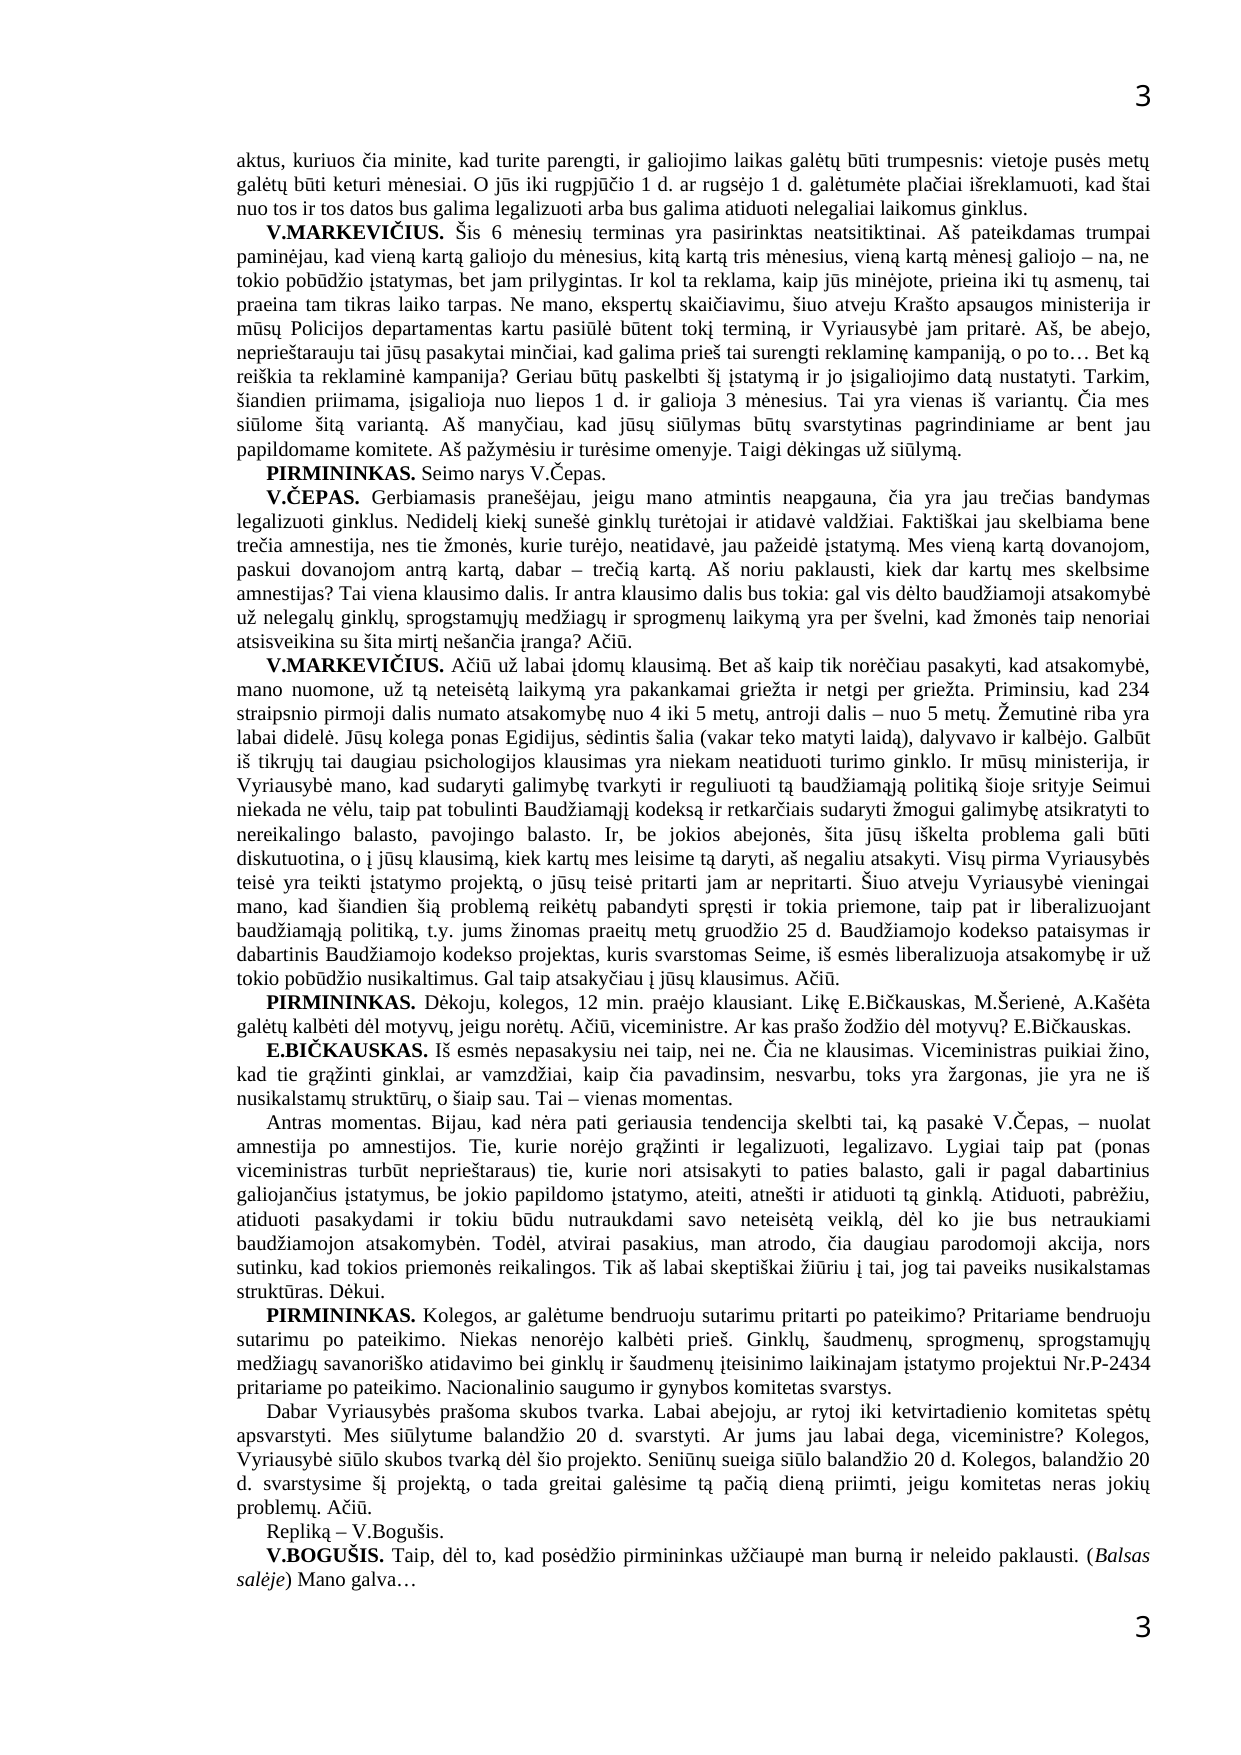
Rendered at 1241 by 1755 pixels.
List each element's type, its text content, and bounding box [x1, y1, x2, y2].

text Antras momentas. Bijau, kad nėra pati geriausia tendencija skelbti tai, ką pasakė V.Čepas, – nuolat amnestija po amnestijos. Tie, kurie norėjo grąžinti ir legalizuoti, legalizavo. Lygiai taip pat (ponas viceministras turbūt neprieštaraus) tie, kurie nori atsisakyti to paties balasto, gali ir pagal dabartinius galiojančius įstatymus, be jokio papildomo įstatymo, ateiti, atnešti ir atiduoti tą ginklą. Atiduoti, pabrėžiu, atiduoti pasakydami ir tokiu būdu nutraukdami savo neteisėtą veiklą, dėl ko jie bus netraukiami baudžiamojon atsakomybėn. Todėl, atvirai pasakius, man atrodo, čia daugiau parodomoji akcija, nors sutinku, kad tokios priemonės reikalingos. Tik aš labai skeptiškai žiūriu į tai, jog tai paveiks nusikalstamas struktūras. Dėkui. [236, 1110, 1152, 1303]
text aktus, kuriuos čia minite, kad turite parengti, ir galiojimo laikas galėtų būti trumpesnis: vietoje pusės metų galėtų būti keturi mėnesiai. O jūs iki rugpjūčio 1 d. ar rugsėjo 1 d. galėtumėte plačiai išreklamuoti, kad štai nuo tos ir tos datos bus galima legalizuoti arba bus galima atiduoti nelegaliai laikomus ginklus. [236, 148, 1152, 220]
text V.MARKEVIČIUS. Šis 6 mėnesių terminas yra pasirinktas neatsitiktinai. Aš pateikdamas trumpai paminėjau, kad vieną kartą galiojo du mėnesius, kitą kartą tris mėnesius, vieną kartą mėnesį galiojo – na, ne tokio pobūdžio įstatymas, bet jam prilygintas. Ir kol ta reklama, kaip jūs minėjote, prieina iki tų asmenų, tai praeina tam tikras laiko tarpas. Ne mano, ekspertų skaičiavimu, šiuo atveju Krašto apsaugos ministerija ir mūsų Policijos departamentas kartu pasiūlė būtent tokį terminą, ir Vyriausybė jam pritarė. Aš, be abejo, neprieštarauju tai jūsų pasakytai minčiai, kad galima prieš tai surengti reklaminę kampaniją, o po to… Bet ką reiškia ta reklaminė kampanija? Geriau būtų paskelbti šį įstatymą ir jo įsigaliojimo datą nustatyti. Tarkim, šiandien priimama, įsigalioja nuo liepos 1 d. ir galioja 3 mėnesius. Tai yra vienas iš variantų. Čia mes siūlome šitą variantą. Aš manyčiau, kad jūsų siūlymas būtų svarstytinas pagrindiniame ar bent jau papildomame komitete. Aš pažymėsiu ir turėsime omenyje. Taigi dėkingas už siūlymą. [236, 220, 1152, 461]
text E.BIČKAUSKAS. Iš esmės nepasakysiu nei taip, nei ne. Čia ne klausimas. Viceministras puikiai žino, kad tie grąžinti ginklai, ar vamzdžiai, kaip čia pavadinsim, nesvarbu, toks yra žargonas, jie yra ne iš nusikalstamų struktūrų, o šiaip sau. Tai – vienas momentas. [236, 1038, 1152, 1110]
text PIRMININKAS. Kolegos, ar galėtume bendruoju sutarimu pritarti po pateikimo? Pritariame bendruoju sutarimu po pateikimo. Niekas nenorėjo kalbėti prieš. Ginklų, šaudmenų, sprogmenų, sprogstamųjų medžiagų savanoriško atidavimo bei ginklų ir šaudmenų įteisinimo laikinajam įstatymo projektui Nr.P-2434 pritariame po pateikimo. Nacionalinio saugumo ir gynybos komitetas svarstys. [236, 1303, 1152, 1399]
text V.BOGUŠIS. Taip, dėl to, kad posėdžio pirmininkas užčiaupė man burną ir neleido paklausti. (Balsas salėje) Mano galva… [236, 1543, 1152, 1591]
text V.MARKEVIČIUS. Ačiū už labai įdomų klausimą. Bet aš kaip tik norėčiau pasakyti, kad atsakomybė, mano nuomone, už tą neteisėtą laikymą yra pakankamai griežta ir netgi per griežta. Priminsiu, kad 234 straipsnio pirmoji dalis numato atsakomybę nuo 4 iki 5 metų, antroji dalis – nuo 5 metų. Žemutinė riba yra labai didelė. Jūsų kolega ponas Egidijus, sėdintis šalia (vakar teko matyti laidą), dalyvavo ir kalbėjo. Galbūt iš tikrųjų tai daugiau psichologijos klausimas yra niekam neatiduoti turimo ginklo. Ir mūsų ministerija, ir Vyriausybė mano, kad sudaryti galimybę tvarkyti ir reguliuoti tą baudžiamąją politiką šioje srityje Seimui niekada ne vėlu, taip pat tobulinti Baudžiamąjį kodeksą ir retkarčiais sudaryti žmogui galimybę atsikratyti to nereikalingo balasto, pavojingo balasto. Ir, be jokios abejonės, šita jūsų iškelta problema gali būti diskutuotina, o į jūsų klausimą, kiek kartų mes leisime tą daryti, aš negaliu atsakyti. Visų pirma Vyriausybės teisė yra teikti įstatymo projektą, o jūsų teisė pritarti jam ar nepritarti. Šiuo atveju Vyriausybė vieningai mano, kad šiandien šią problemą reikėtų pabandyti spręsti ir tokia priemone, taip pat ir liberalizuojant baudžiamąją politiką, t.y. jums žinomas praeitų metų gruodžio 25 d. Baudžiamojo kodekso pataisymas ir dabartinis Baudžiamojo kodekso projektas, kuris svarstomas Seime, iš esmės liberalizuoja atsakomybę ir už tokio pobūdžio nusikaltimus. Gal taip atsakyčiau į jūsų klausimus. Ačiū. [236, 653, 1152, 990]
text PIRMININKAS. Seimo narys V.Čepas. [236, 461, 1152, 484]
text Repliką – V.Bogušis. [236, 1519, 1152, 1543]
text Dabar Vyriausybės prašoma skubos tvarka. Labai abejoju, ar rytoj iki ketvirtadienio komitetas spėtų apsvarstyti. Mes siūlytume balandžio 20 d. svarstyti. Ar jums jau labai dega, viceministre? Kolegos, Vyriausybė siūlo skubos tvarką dėl šio projekto. Seniūnų sueiga siūlo balandžio 20 d. Kolegos, balandžio 20 d. svarstysime šį projektą, o tada greitai galėsime tą pačią dieną priimti, jeigu komitetas neras jokių problemų. Ačiū. [236, 1399, 1152, 1519]
text V.ČEPAS. Gerbiamasis pranešėjau, jeigu mano atmintis neapgauna, čia yra jau trečias bandymas legalizuoti ginklus. Nedidelį kiekį sunešė ginklų turėtojai ir atidavė valdžiai. Faktiškai jau skelbiama bene trečia amnestija, nes tie žmonės, kurie turėjo, neatidavė, jau pažeidė įstatymą. Mes vieną kartą dovanojom, paskui dovanojom antrą kartą, dabar – trečią kartą. Aš noriu paklausti, kiek dar kartų mes skelbsime amnestijas? Tai viena klausimo dalis. Ir antra klausimo dalis bus tokia: gal vis dėlto baudžiamoji atsakomybė už nelegalų ginklų, sprogstamųjų medžiagų ir sprogmenų laikymą yra per švelni, kad žmonės taip nenoriai atsisveikina su šita mirtį nešančia įranga? Ačiū. [236, 484, 1152, 653]
text PIRMININKAS. Dėkoju, kolegos, 12 min. praėjo klausiant. Likę E.Bičkauskas, M.Šerienė, A.Kašėta galėtų kalbėti dėl motyvų, jeigu norėtų. Ačiū, viceministre. Ar kas prašo žodžio dėl motyvų? E.Bičkauskas. [236, 990, 1152, 1038]
